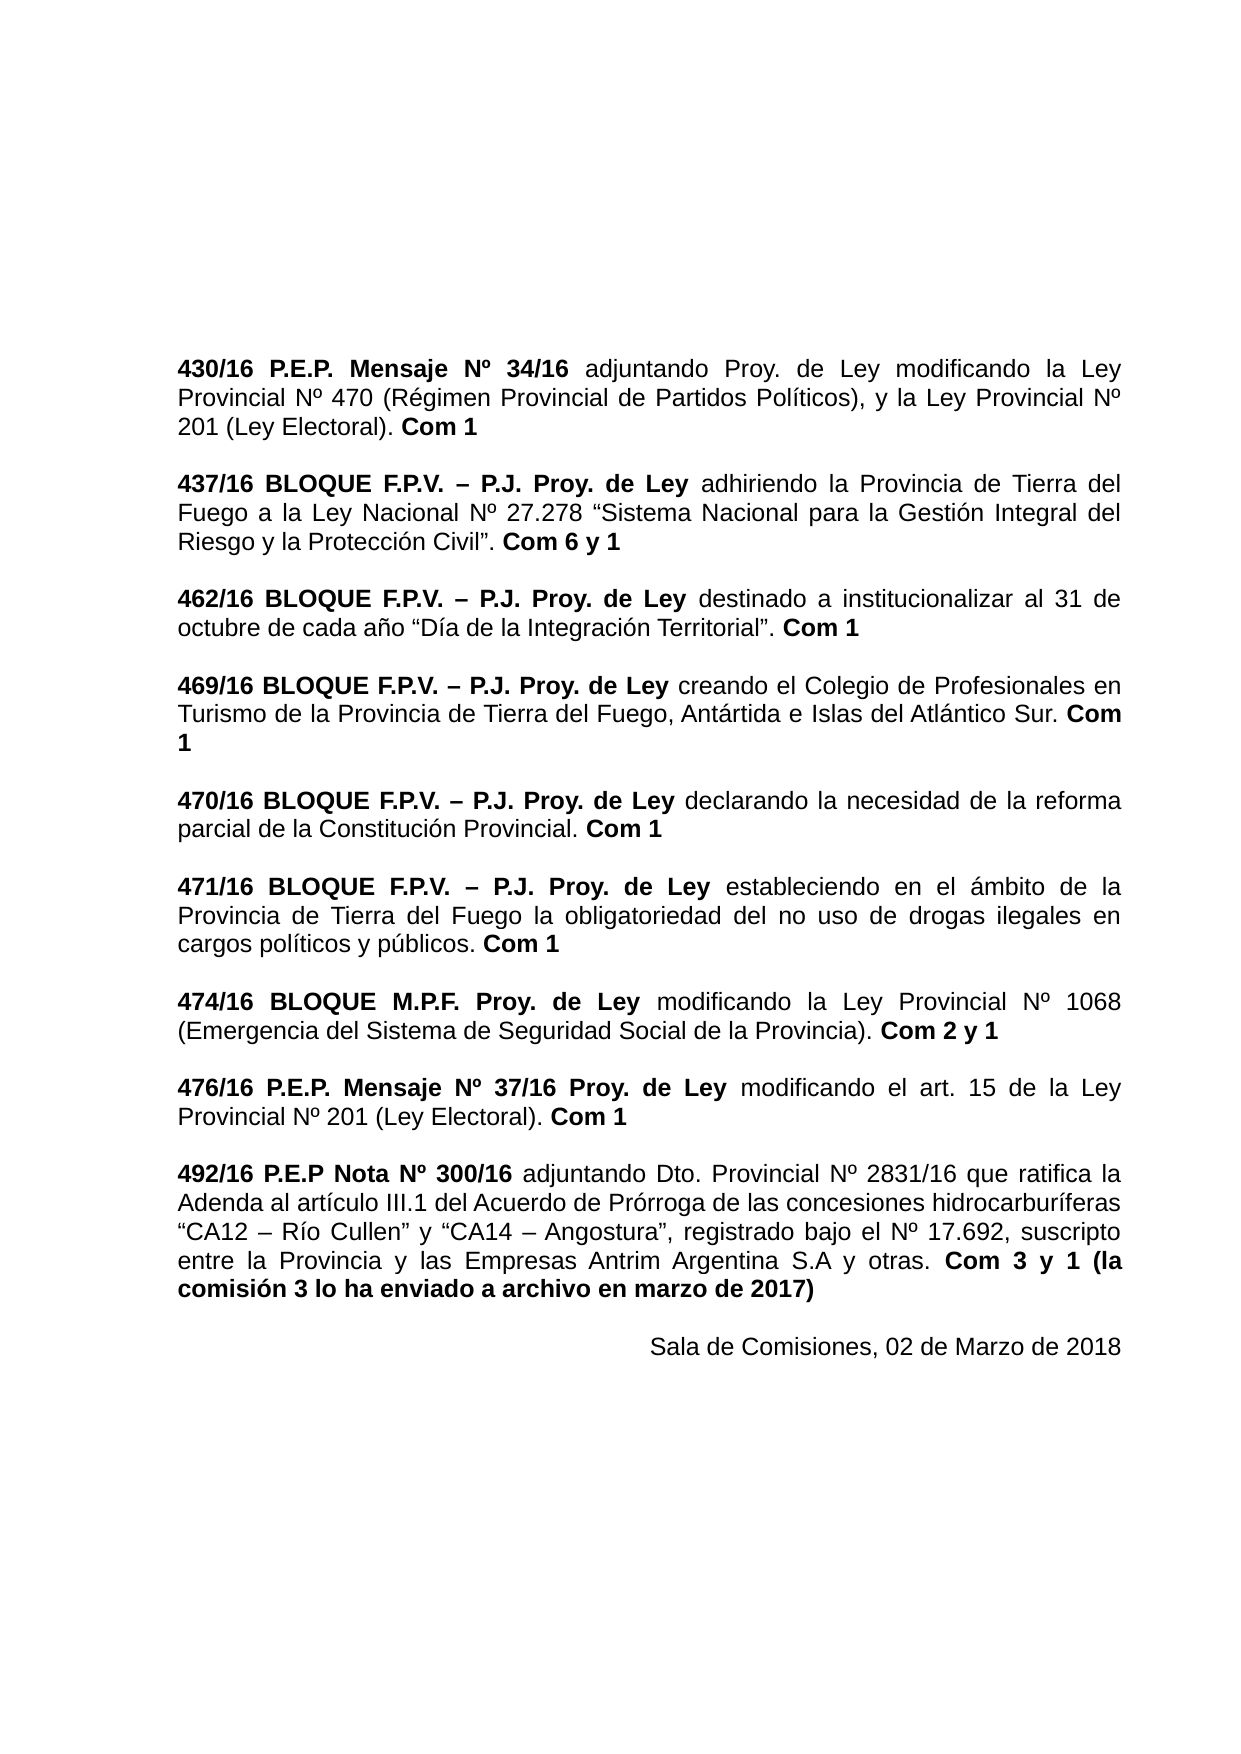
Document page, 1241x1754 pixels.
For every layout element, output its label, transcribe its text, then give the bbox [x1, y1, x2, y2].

text 437/16 BLOQUE F.P.V. – P.J. Proy. de Ley adhiriendo la Provincia de Tierra del Fuego a la Ley Nacional Nº 27.278 “Sistema Nacional para la Gestión Integral del Riesgo y la Protección Civil”. Com 6 y 1 [177, 469, 1122, 556]
text 469/16 BLOQUE F.P.V. – P.J. Proy. de Ley creando el Colegio de Profesionales en Turismo de la Provincia de Tierra del Fuego, Antártida e Islas del Atlántico Sur. Com 1 [177, 671, 1122, 757]
text 492/16 P.E.P Nota Nº 300/16 adjuntando Dto. Provincial Nº 2831/16 que ratifica la Adenda al artículo III.1 del Acuerdo de Prórroga de las concesiones hidrocarburíferas “CA12 – Río Cullen” y “CA14 – Angostura”, registrado bajo el Nº 17.692, suscripto entre la Provincia y las Empresas Antrim Argentina S.A y otras. Com 3 y 1 (la comisión 3 lo ha enviado a archivo en marzo de 2017) [177, 1159, 1122, 1303]
text 462/16 BLOQUE F.P.V. – P.J. Proy. de Ley destinado a institucionalizar al 31 de octubre de cada año “Día de la Integración Territorial”. Com 1 [177, 584, 1122, 642]
text 474/16 BLOQUE M.P.F. Proy. de Ley modificando la Ley Provincial Nº 1068 (Emergencia del Sistema de Seguridad Social de la Provincia). Com 2 y 1 [177, 987, 1122, 1044]
text 470/16 BLOQUE F.P.V. – P.J. Proy. de Ley declarando la necesidad de la reforma parcial de la Constitución Provincial. Com 1 [177, 786, 1122, 843]
text 471/16 BLOQUE F.P.V. – P.J. Proy. de Ley estableciendo en el ámbito de la Provincia de Tierra del Fuego la obligatoriedad del no uso de drogas ilegales en cargos políticos y públicos. Com 1 [177, 872, 1122, 958]
text 430/16 P.E.P. Mensaje Nº 34/16 adjuntando Proy. de Ley modificando la Ley Provincial Nº 470 (Régimen Provincial de Partidos Políticos), y la Ley Provincial Nº 201 (Ley Electoral). Com 1 [177, 354, 1122, 441]
text 476/16 P.E.P. Mensaje Nº 37/16 Proy. de Ley modificando el art. 15 de la Ley Provincial Nº 201 (Ley Electoral). Com 1 [177, 1073, 1122, 1131]
text Sala de Comisiones, 02 de Marzo de 2018 [177, 1332, 1122, 1361]
